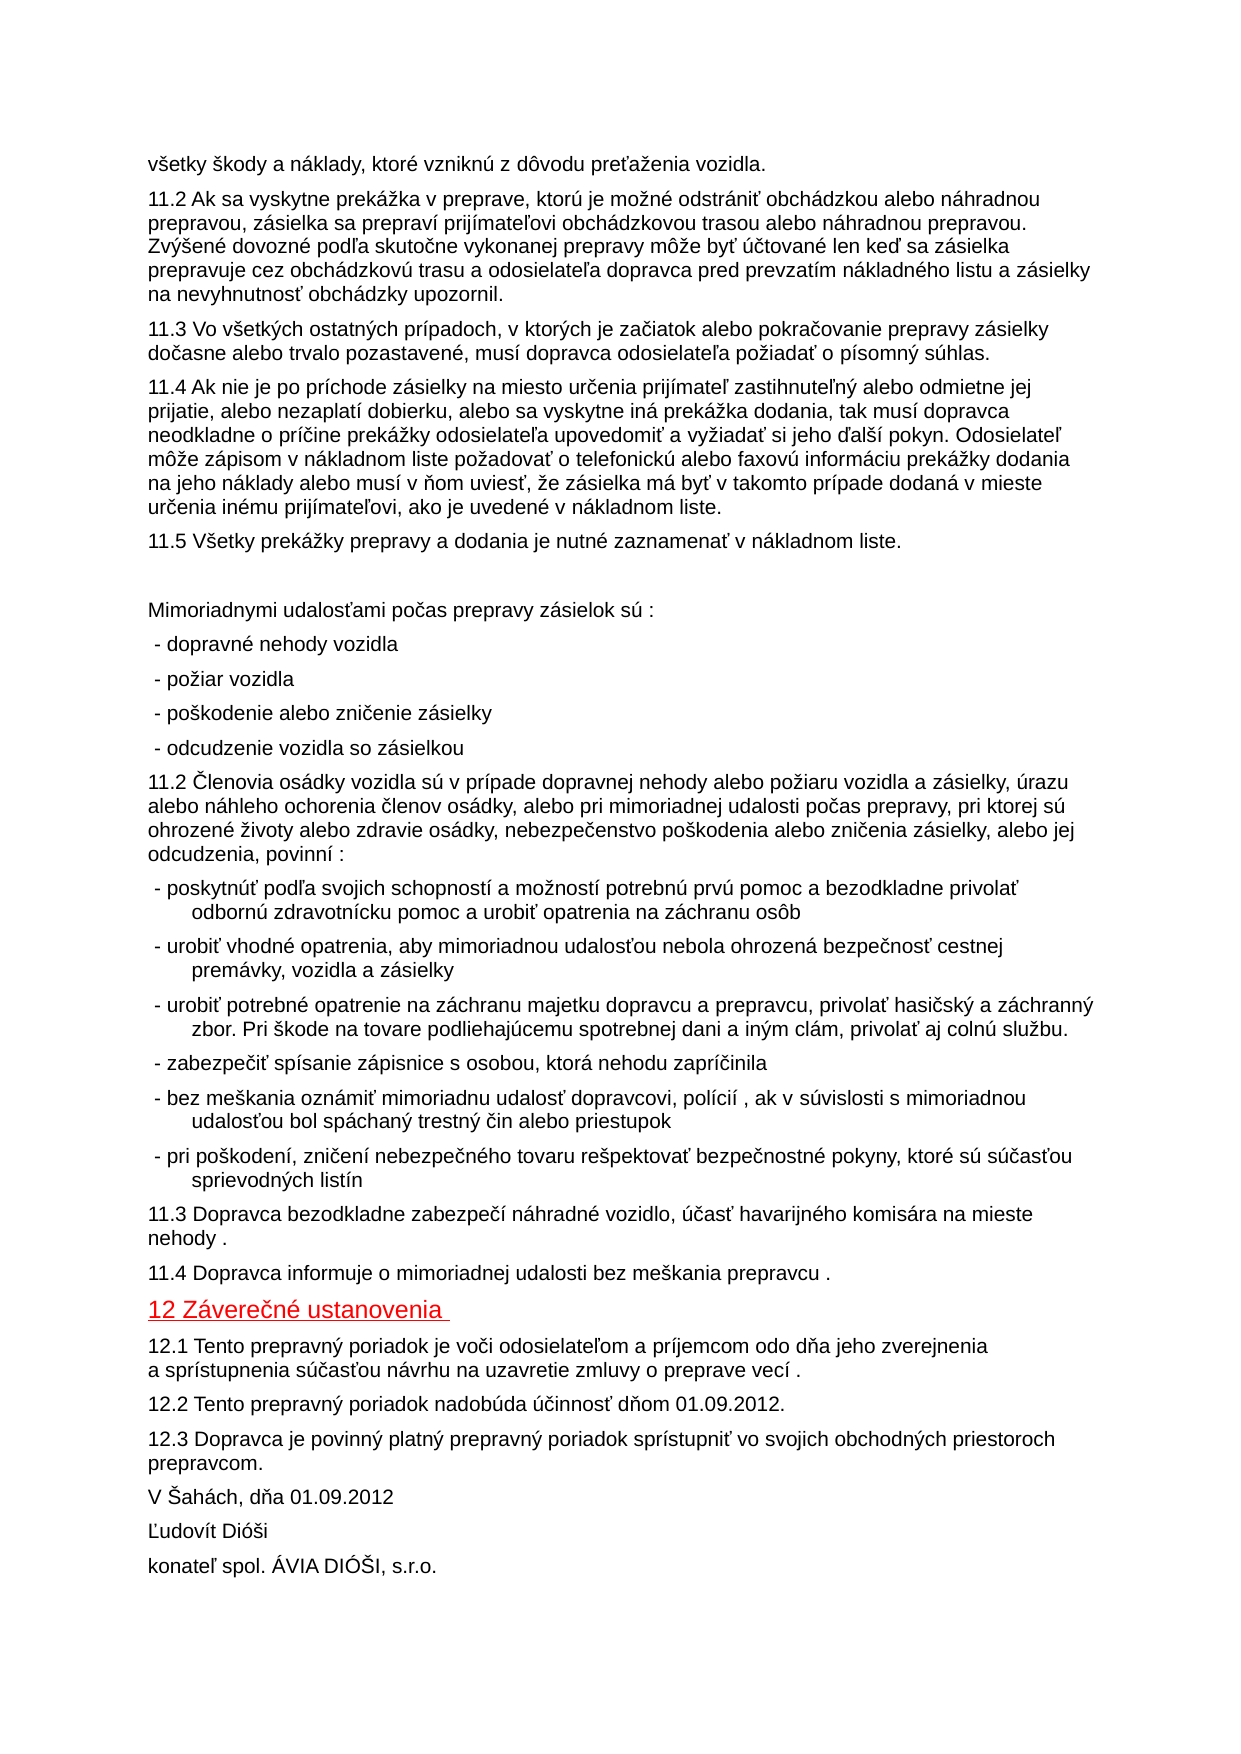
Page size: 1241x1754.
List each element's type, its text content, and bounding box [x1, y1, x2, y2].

table_header všetky škody a náklady, ktoré vzniknú z dôvodu preťaženia vozidla. 11.2 Ak sa vyskytne prekážka v preprave, ktorú je možné odstrániť obchádzkou alebo náhradnou prepravou, zásielka sa prepraví prijímateľovi obchádzkovou trasou alebo náhradnou prepravou. Zvýšené dovozné podľa skutočne vykonanej prepravy môže byť účtované len keď sa zásielka prepravuje cez obchádzkovú trasu a odosielateľa dopravca pred prevzatím nákladného listu a zásielky na nevyhnutnosť obchádzky upozornil. 11.3 Vo všetkých ostatných prípadoch, v ktorých je začiatok alebo pokračovanie prepravy zásielky dočasne alebo trvalo pozastavené, musí dopravca odosielateľa požiadať o písomný súhlas. 11.4 Ak nie je po príchode zásielky na miesto určenia prijímateľ zastihnuteľný alebo odmietne jej prijatie, alebo nezaplatí dobierku, alebo sa vyskytne iná prekážka dodania, tak musí dopravca neodkladne o príčine prekážky odosielateľa upovedomiť a vyžiadať si jeho ďalší pokyn. Odosielateľ môže zápisom v nákladnom liste požadovať o telefonickú alebo faxovú informáciu prekážky dodania na jeho náklady alebo musí v ňom uviesť, že zásielka má byť v takomto prípade dodaná v mieste určenia inému prijímateľovi, ako je uvedené v nákladnom liste. 11.5 Všetky prekážky prepravy a dodania je nutné zaznamenať v nákladnom liste. Mimoriadnymi udalosťami počas prepravy zásielok sú : - dopravné nehody vozidla - požiar vozidla - poškodenie alebo zničenie zásielky - odcudzenie vozidla so zásielkou 11.2 Členovia osádky vozidla sú v prípade dopravnej nehody alebo požiaru vozidla a zásielky, úrazu alebo náhleho ochorenia členov osádky, alebo pri mimoriadnej udalosti počas prepravy, pri ktorej sú ohrozené životy alebo zdravie osádky, nebezpečenstvo poškodenia alebo zničenia zásielky, alebo jej odcudzenia, povinní : - poskytnúť podľa svojich schopností a možností potrebnú prvú pomoc a bezodkladne privolať odbornú zdravotnícku pomoc a urobiť opatrenia na záchranu osôb - urobiť vhodné opatrenia, aby mimoriadnou udalosťou nebola ohrozená bezpečnosť cestnej premávky, vozidla a zásielky - urobiť potrebné opatrenie na záchranu majetku dopravcu a prepravcu, privolať hasičský a záchranný zbor. Pri škode na tovare podliehajúcemu spotrebnej dani a iným clám, privolať aj colnú službu. - zabezpečiť spísanie zápisnice s osobou, ktorá nehodu zapríčinila - bez meškania oznámiť mimoriadnu udalosť dopravcovi, polícií , ak v súvislosti s mimoriadnou udalosťou bol spáchaný trestný čin alebo priestupok - pri poškodení, zničení nebezpečného tovaru rešpektovať bezpečnostné pokyny, ktoré sú súčasťou sprievodných listín 11.3 Dopravca bezodkladne zabezpečí náhradné vozidlo, účasť havarijného komisára na mieste nehody . 11.4 Dopravca informuje o mimoriadnej udalosti bez meškania prepravcu . 12 Záverečné ustanovenia 12.1 Tento prepravný poriadok je voči odosielateľom a príjemcom odo dňa jeho zverejnenia a sprístupnenia súčasťou návrhu na uzavretie zmluvy o preprave vecí . 12.2 Tento prepravný poriadok nadobúda účinnosť dňom 01.09.2012. 12.3 Dopravca je povinný platný prepravný poriadok sprístupniť vo svojich obchodných priestoroch prepravcom. V Šahách, dňa 01.09.2012 Ľudovít Dióši konateľ spol. ÁVIA DIÓŠI, s.r.o. [146, 148, 1097, 1590]
